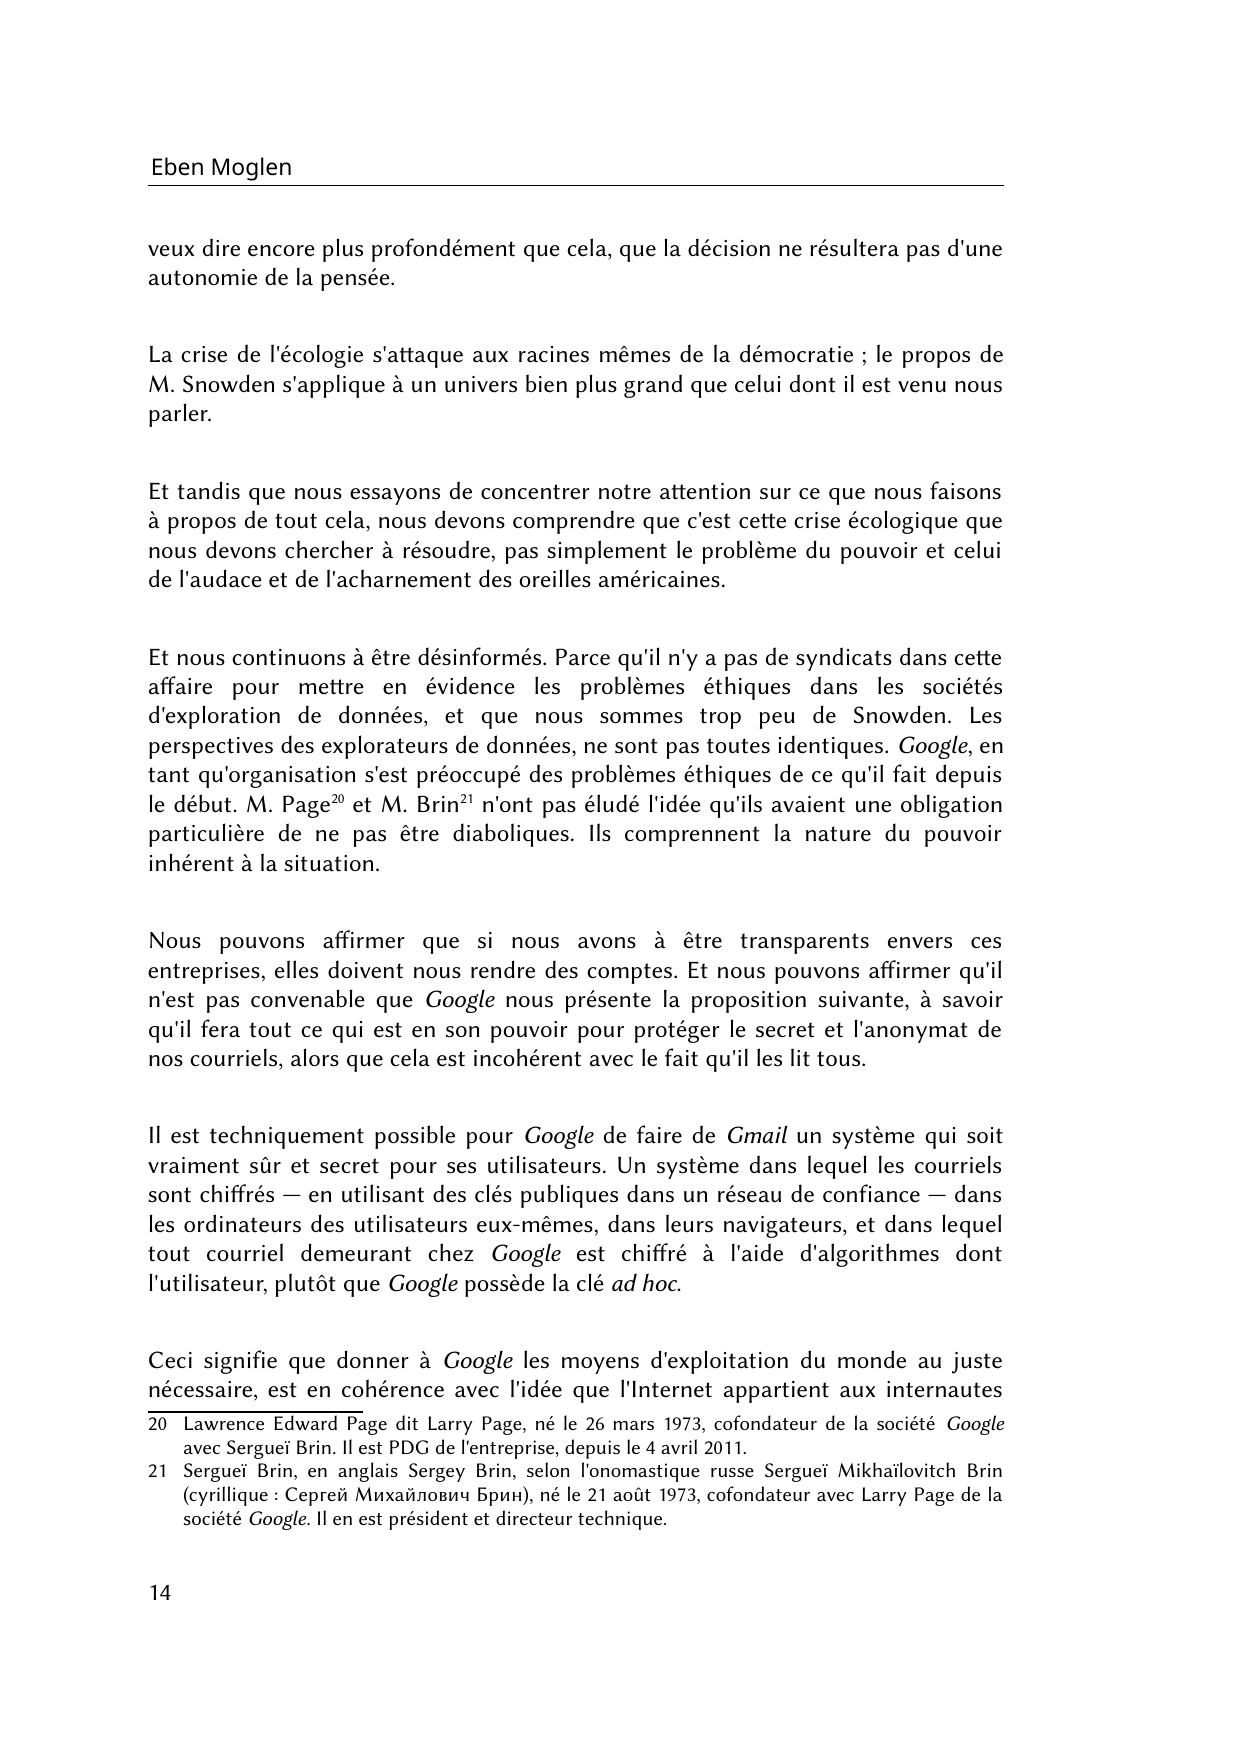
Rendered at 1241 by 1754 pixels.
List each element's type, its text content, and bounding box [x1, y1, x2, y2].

text veux dire encore plus profondément que cela, que la décision ne résultera pas d'une autonomie de la pensée. [148, 233, 1004, 292]
text Ceci signifie que donner à Google les moyens d'exploitation du monde au juste nécessaire, est en cohérence avec l'idée que l'Internet appartient aux internautes [148, 1345, 1004, 1404]
text Sergueï Brin, en anglais Sergey Brin, selon l'onomastique russe Sergueï Mikhaïlovitch Brin (cyrillique : Сергей Михайлович Брин), né le 21 août 1973, cofondateur avec Larry Page de la société Google. Il en est président et directeur technique. [148, 1459, 1004, 1531]
text Et nous continuons à être désinformés. Parce qu'il n'y a pas de syndicats dans cette affaire pour mettre en évidence les problèmes éthiques dans les sociétés d'exploration de données, et que nous sommes trop peu de Snowden. Les perspectives des explorateurs de données, ne sont pas toutes identiques. Google, en tant qu'organisation s'est préoccupé des problèmes éthiques de ce qu'il fait depuis le début. M. Page et M. Brin n'ont pas éludé l'idée qu'ils avaient une obligation particulière de ne pas être diaboliques. Ils comprennent la nature du pouvoir inhérent à la situation. [148, 641, 1004, 877]
text Lawrence Edward Page dit Larry Page, né le 26 mars 1973, cofondateur de la société Google avec Sergueï Brin. Il est PDG de l'entreprise, depuis le 4 avril 2011. [148, 1412, 1004, 1459]
text Et tandis que nous essayons de concentrer notre attention sur ce que nous faisons à propos de tout cela, nous devons comprendre que c'est cette crise écologique que nous devons chercher à résoudre, pas simplement le problème du pouvoir et celui de l'audace et de l'acharnement des oreilles américaines. [148, 476, 1004, 593]
text La crise de l'écologie s'attaque aux racines mêmes de la démocratie ; le propos de M. Snowden s'applique à un univers bien plus grand que celui dont il est venu nous parler. [148, 339, 1004, 428]
text Il est techniquement possible pour Google de faire de Gmail un système qui soit vraiment sûr et secret pour ses utilisateurs. Un système dans lequel les courriels sont chiffrés — en utilisant des clés publiques dans un réseau de confiance — dans les ordinateurs des utilisateurs eux-mêmes, dans leurs navigateurs, et dans lequel tout courriel demeurant chez Google est chiffré à l'aide d'algorithmes dont l'utilisateur, plutôt que Google possède la clé ad hoc. [148, 1120, 1004, 1297]
text Nous pouvons affirmer que si nous avons à être transparents envers ces entreprises, elles doivent nous rendre des comptes. Et nous pouvons affirmer qu'il n'est pas convenable que Google nous présente la proposition suivante, à savoir qu'il fera tout ce qui est en son pouvoir pour protéger le secret et l'anonymat de nos courriels, alors que cela est incohérent avec le fait qu'il les lit tous. [148, 925, 1004, 1072]
